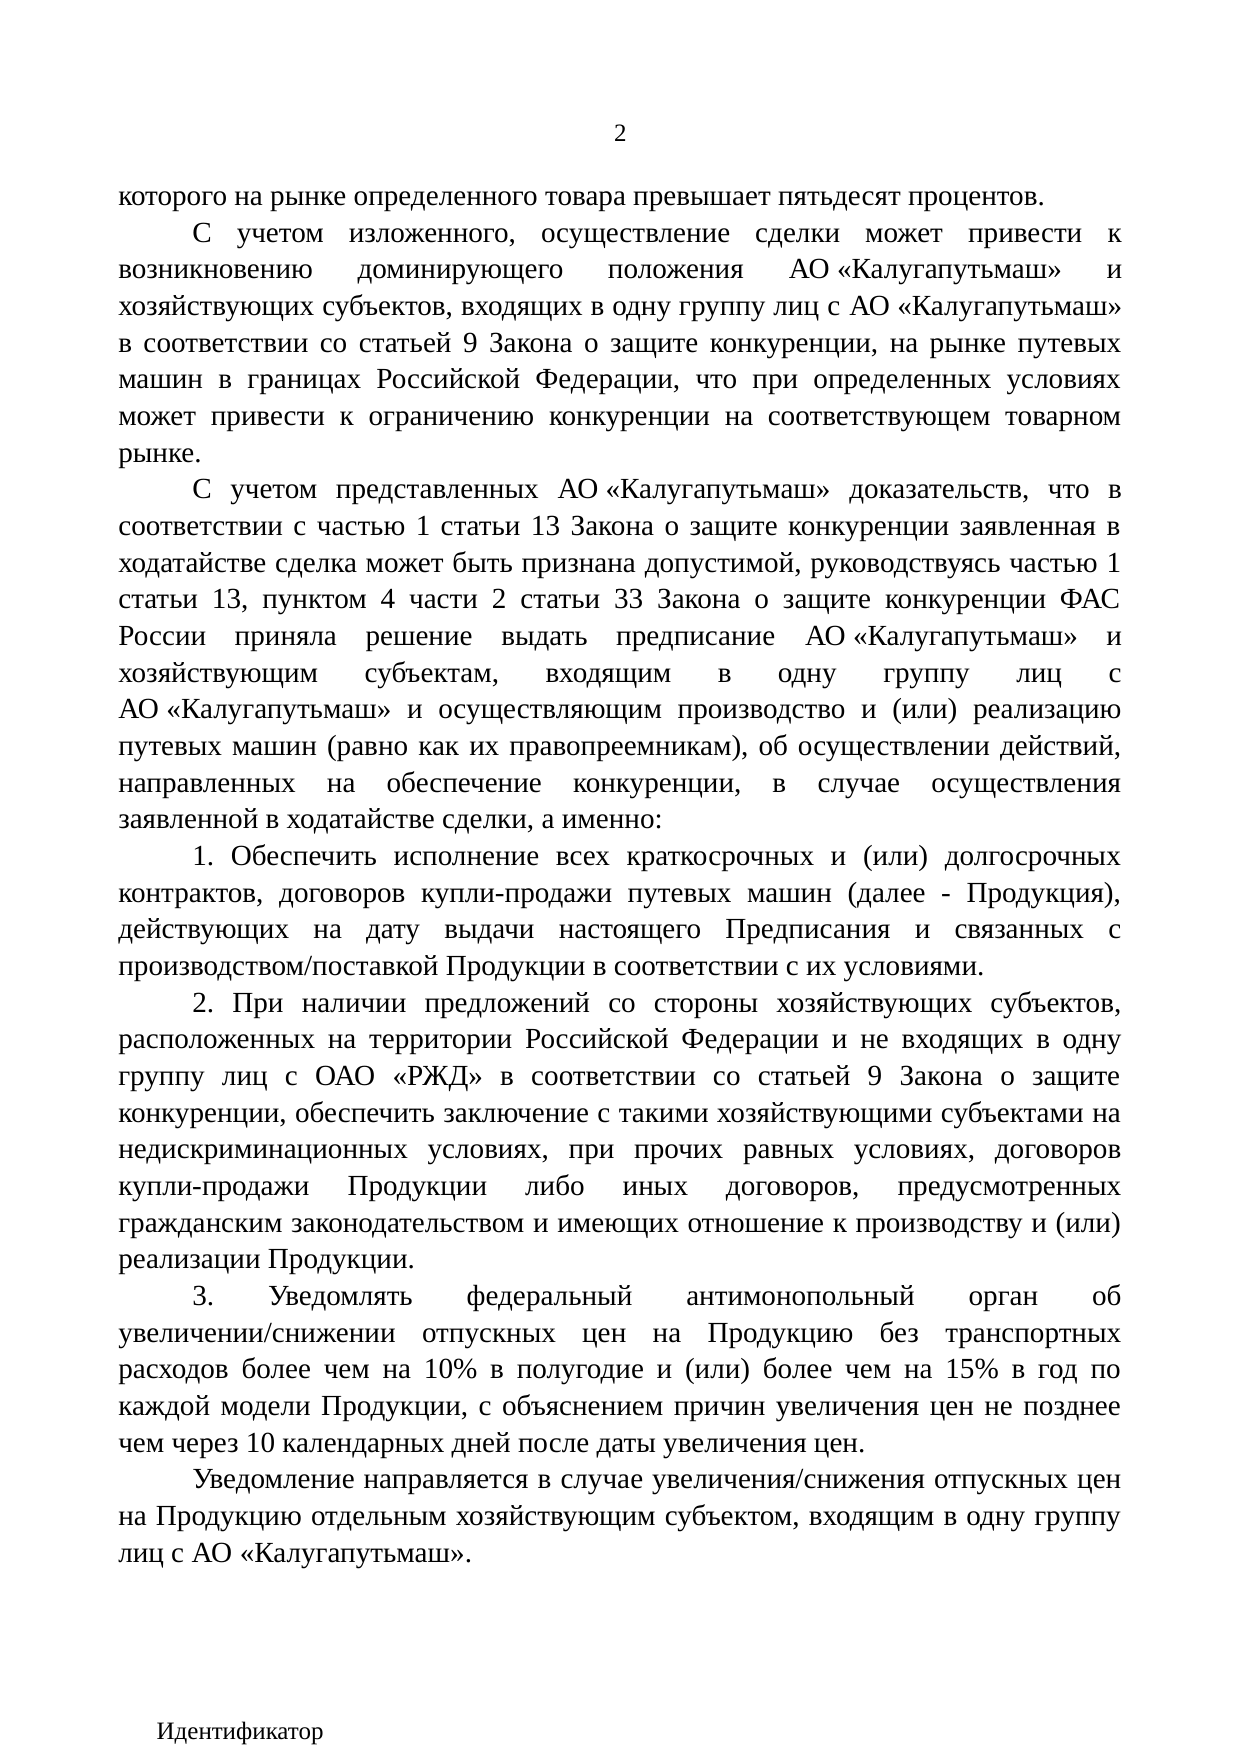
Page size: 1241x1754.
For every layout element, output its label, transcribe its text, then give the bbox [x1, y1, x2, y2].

text которого на рынке определенного товара превышает пятьдесят процентов. [118, 176, 1122, 213]
text 3. Уведомлять федеральный антимонопольный орган об увеличении/снижении отпускных цен на Продукцию без транспортных расходов более чем на 10% в полугодие и (или) более чем на 15% в год по каждой модели Продукции, с объяснением причин увеличения цен не позднее чем через 10 календарных дней после даты увеличения цен. [118, 1276, 1122, 1460]
text С учетом представленных АО «Калугапутьмаш» доказательств, что в соответствии с частью 1 статьи 13 Закона о защите конкуренции заявленная в ходатайстве сделка может быть признана допустимой, руководствуясь частью 1 статьи 13, пунктом 4 части 2 статьи 33 Закона о защите конкуренции ФАС России приняла решение выдать предписание АО «Калугапутьмаш» и хозяйствующим субъектам, входящим в одну группу лиц с АО «Калугапутьмаш» и осуществляющим производство и (или) реализацию путевых машин (равно как их правопреемникам), об осуществлении действий, направленных на обеспечение конкуренции, в случае осуществления заявленной в ходатайстве сделки, а именно: [118, 470, 1122, 836]
text 1. Обеспечить исполнение всех краткосрочных и (или) долгосрочных контрактов, договоров купли-продажи путевых машин (далее - Продукция), действующих на дату выдачи настоящего Предписания и связанных с производством/поставкой Продукции в соответствии с их условиями. [118, 836, 1122, 983]
text Уведомление направляется в случае увеличения/снижения отпускных цен на Продукцию отдельным хозяйствующим субъектом, входящим в одну группу лиц с АО «Калугапутьмаш». [118, 1460, 1122, 1570]
text 2. При наличии предложений со стороны хозяйствующих субъектов, расположенных на территории Российской Федерации и не входящих в одну группу лиц с ОАО «РЖД» в соответствии со статьей 9 Закона о защите конкуренции, обеспечить заключение с такими хозяйствующими субъектами на недискриминационных условиях, при прочих равных условиях, договоров купли-продажи Продукции либо иных договоров, предусмотренных гражданским законодательством и имеющих отношение к производству и (или) реализации Продукции. [118, 983, 1122, 1276]
text С учетом изложенного, осуществление сделки может привести к возникновению доминирующего положения АО «Калугапутьмаш» и хозяйствующих субъектов, входящих в одну группу лиц с АО «Калугапутьмаш» в соответствии со статьей 9 Закона о защите конкуренции, на рынке путевых машин в границах Российской Федерации, что при определенных условиях может привести к ограничению конкуренции на соответствующем товарном рынке. [118, 213, 1122, 470]
